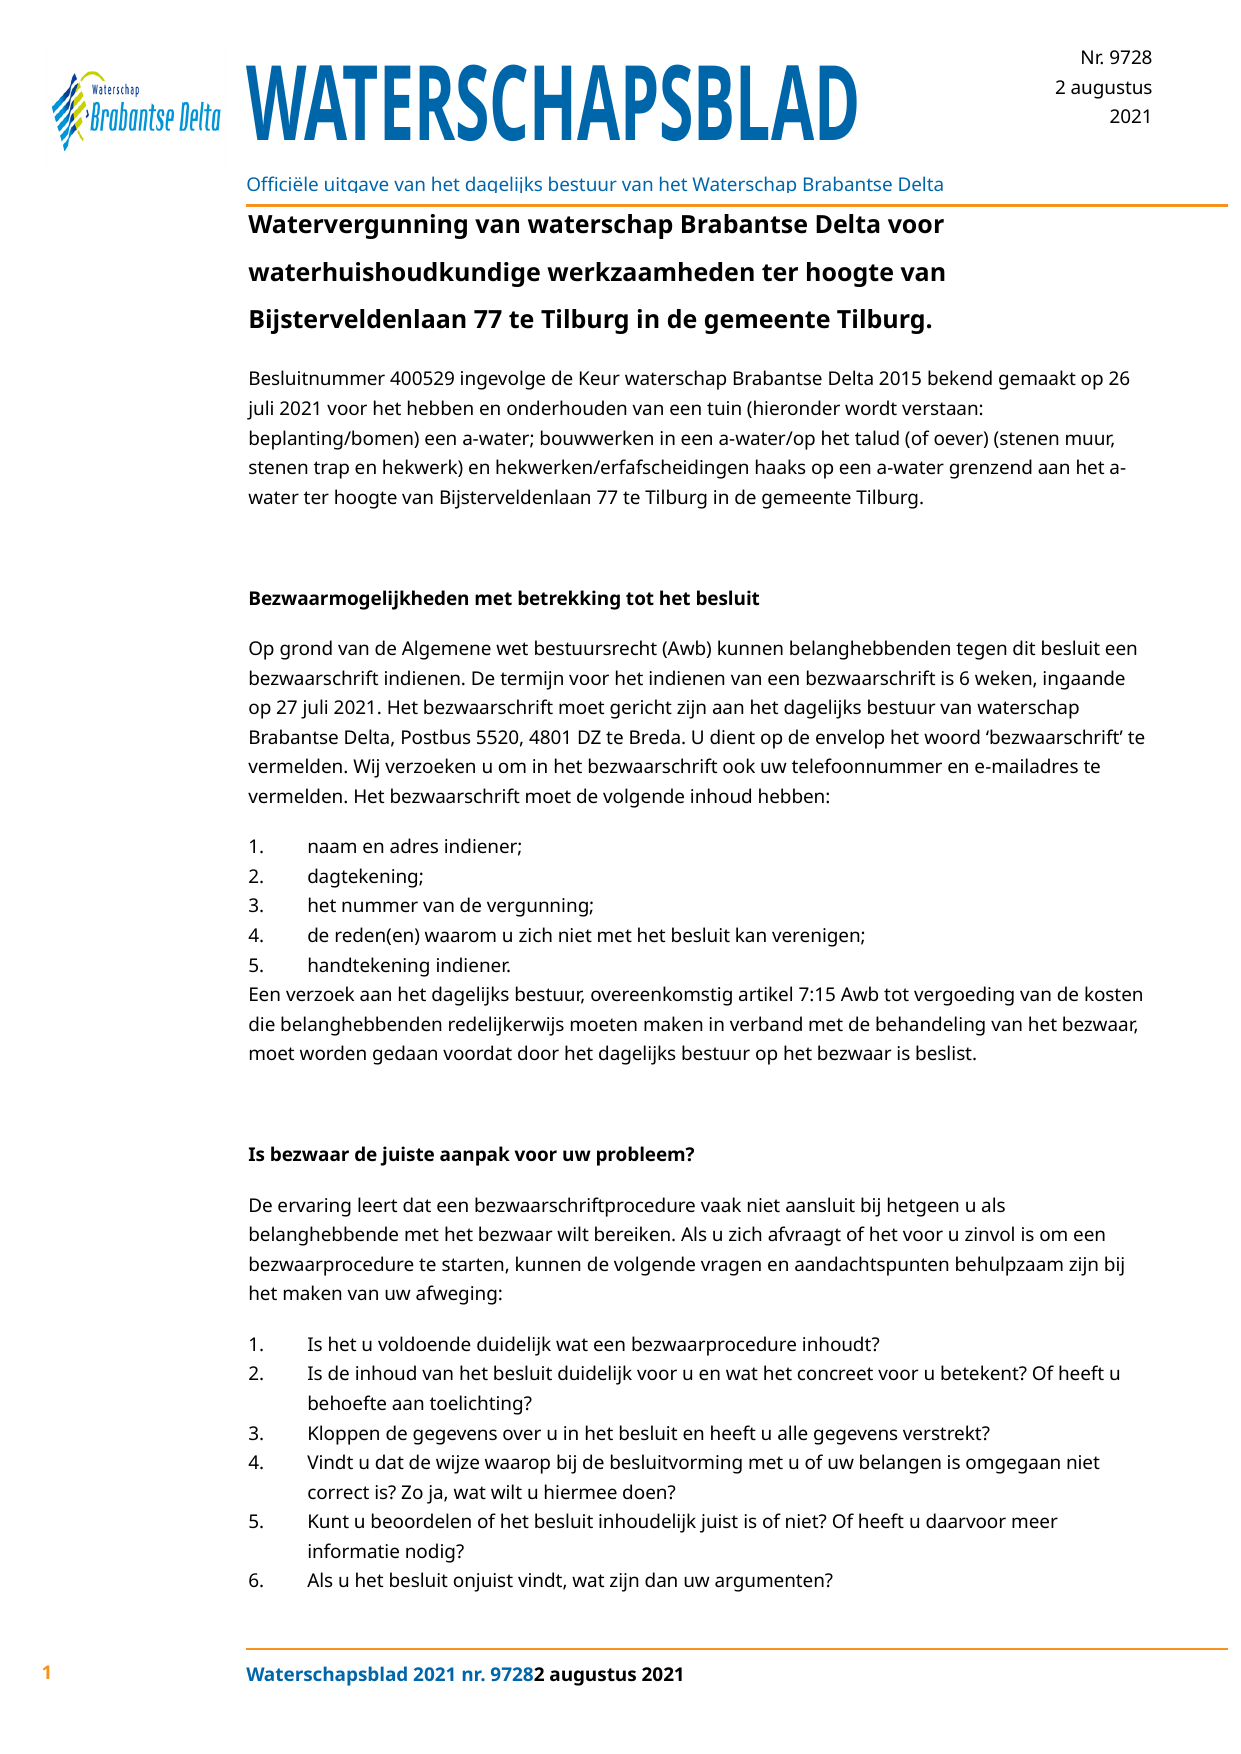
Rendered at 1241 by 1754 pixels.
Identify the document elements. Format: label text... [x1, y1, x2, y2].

picture [41, 47, 231, 172]
text Besluitnummer 400529 ingevolge de Keur waterschap Brabantse Delta 2015 bekend gemaakt op 26 juli 2021 voor het hebben en onderhouden van een tuin (hieronder wordt verstaan: beplanting/bomen) een a-water; bouwwerken in een a-water/op het talud (of oever) (stenen muur, stenen trap en hekwerk) en hekwerken/erfafscheidingen haaks op een a-water grenzend aan het a-water ter hoogte van Bijsterveldenlaan 77 te Tilburg in de gemeente Tilburg. [248, 366, 1152, 509]
list Is het u voldoende duidelijk wat een bezwaarprocedure inhoudt? [248, 1331, 1152, 1357]
list handtekening indiener. [248, 952, 1152, 977]
text De ervaring leert dat een bezwaarschriftprocedure vaak niet aansluit bij hetgeen u als belanghebbende met het bezwaar wilt bereiken. Als u zich afvraagt of het voor u zinvol is om een bezwaarprocedure te starten, kunnen de volgende vragen en aandachtspunten behulpzaam zijn bij het maken van uw afweging: [248, 1192, 1152, 1306]
text Op grond van de Algemene wet bestuursrecht (Awb) kunnen belanghebbenden tegen dit besluit een bezwaarschrift indienen. De termijn voor het indienen van een bezwaarschrift is 6 weken, ingaande op 27 juli 2021. Het bezwaarschrift moet gericht zijn aan het dagelijks bestuur van waterschap Brabantse Delta, Postbus 5520, 4801 DZ te Breda. U dient op de envelop het woord ‘bezwaarschrift’ te vermelden. Wij verzoeken u om in het bezwaarschrift ook uw telefoonnummer en e‑mailadres te vermelden. Het bezwaarschrift moet de volgende inhoud hebben: [248, 635, 1152, 809]
list naam en adres indiener; [248, 833, 1152, 859]
list dagtekening; [248, 863, 1152, 889]
list de reden(en) waarom u zich niet met het besluit kan verenigen; [248, 922, 1152, 948]
text Een verzoek aan het dagelijks bestuur, overeenkomstig artikel 7:15 Awb tot vergoeding van de kosten die belanghebbenden redelijkerwijs moeten maken in verband met de behandeling van het bezwaar, moet worden gedaan voordat door het dagelijks bestuur op het bezwaar is beslist. [248, 981, 1152, 1066]
text Bezwaarmogelijkheden met betrekking tot het besluit [248, 585, 1152, 610]
list Als u het besluit onjuist vindt, wat zijn dan uw argumenten? [248, 1568, 1152, 1593]
list het nummer van de vergunning; [248, 893, 1152, 918]
list Kunt u beoordelen of het besluit inhoudelijk juist is of niet? Of heeft u daarvoor meer informatie nodig? [248, 1508, 1152, 1564]
list Vindt u dat de wijze waarop bij de besluitvorming met u of uw belangen is omgegaan niet correct is? Zo ja, wat wilt u hiermee doen? [248, 1449, 1152, 1504]
text Watervergunning van waterschap Brabantse Delta voor waterhuishoudkundige werkzaamheden ter hoogte van Bijsterveldenlaan 77 te Tilburg in de gemeente Tilburg. [248, 207, 1152, 336]
list Kloppen de gegevens over u in het besluit en heeft u alle gegevens verstrekt? [248, 1420, 1152, 1445]
text Is bezwaar de juiste aanpak voor uw probleem? [248, 1141, 1152, 1167]
list Is de inhoud van het besluit duidelijk voor u en wat het concreet voor u betekent? Of heeft u behoefte aan toelichting? [248, 1361, 1152, 1416]
